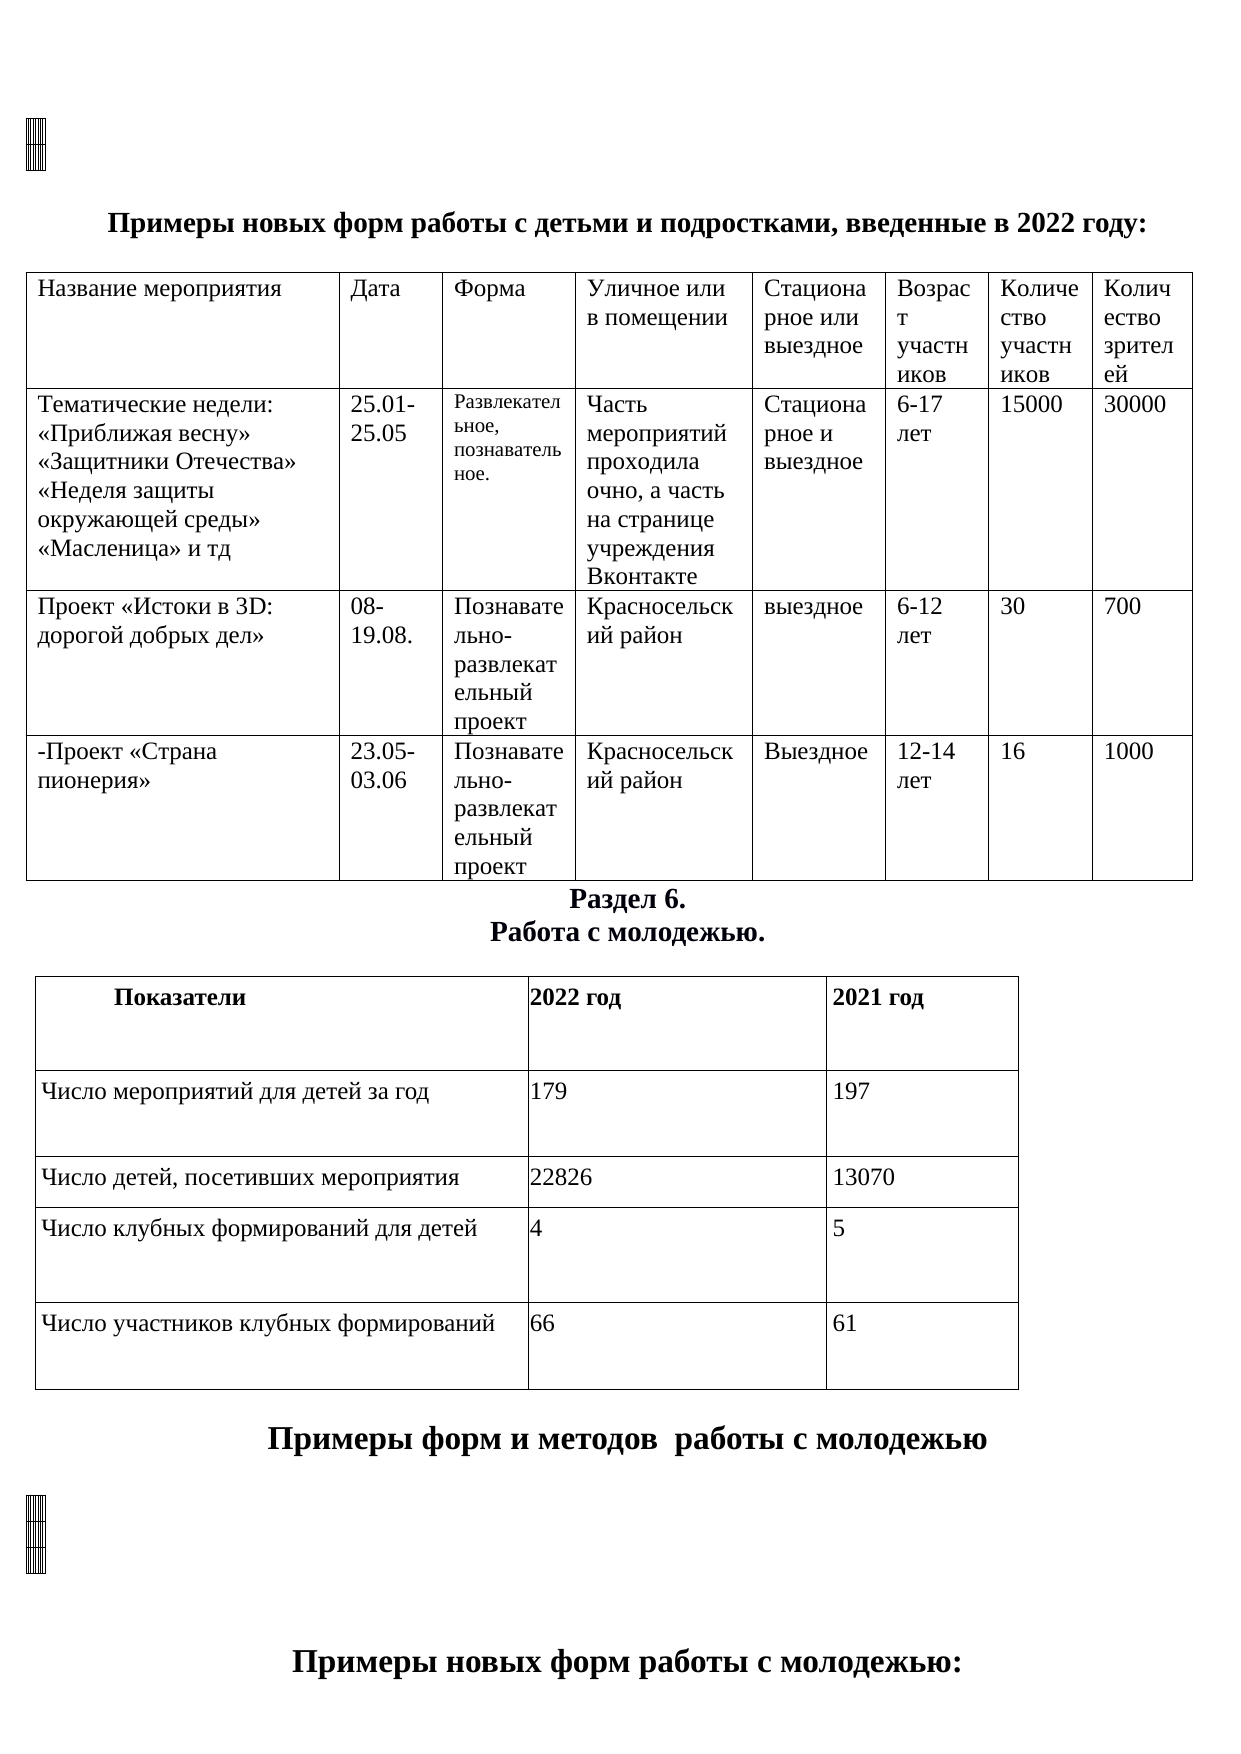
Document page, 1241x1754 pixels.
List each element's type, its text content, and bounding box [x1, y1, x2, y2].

table_cell Число мероприятий для детей за год [36, 1071, 528, 1156]
table_cell 25.01-25.05 [340, 389, 442, 590]
table_cell выездное [753, 591, 885, 735]
table_header Дата [340, 273, 442, 388]
table_cell 13070 [827, 1157, 1018, 1207]
table_header 2022 год [529, 977, 826, 1070]
table_header Название мероприятия [27, 273, 339, 388]
table_header Возраст участников [886, 273, 988, 388]
table_cell 08-19.08. [340, 591, 442, 735]
table_cell Проект «Истоки в 3D: дорогой добрых дел» [27, 591, 339, 735]
table_cell -Проект «Страна пионерия» [27, 736, 339, 880]
table_header Количество участников [989, 273, 1092, 388]
table_cell 179 [529, 1071, 826, 1156]
table_cell Красносельский район [576, 736, 752, 880]
text Примеры новых форм работы с молодежью: [103, 1641, 1152, 1679]
table_cell Число участников клубных формирований [36, 1303, 528, 1389]
table_cell 30 [989, 591, 1092, 735]
table_cell 23.05-03.06 [340, 736, 442, 880]
table_cell Выездное [753, 736, 885, 880]
table_cell Познавательно-развлекательный проект [443, 591, 575, 735]
table_header Форма [443, 273, 575, 388]
table_cell Красносельский район [576, 591, 752, 735]
text Примеры форм и методов работы с молодежью [103, 1418, 1152, 1456]
table_cell 16 [989, 736, 1092, 880]
table_cell Развлекательное, познавательное. [443, 389, 575, 590]
table_cell Число детей, посетивших мероприятия [36, 1157, 528, 1207]
subtitle Раздел 6. [103, 881, 1152, 914]
table_cell 5 [827, 1208, 1018, 1301]
table_header Уличное или в помещении [576, 273, 752, 388]
table_cell 66 [529, 1303, 826, 1389]
table_cell 1000 [1093, 736, 1192, 880]
table_cell 22826 [529, 1157, 826, 1207]
text Примеры новых форм работы с детьми и подростками, введенные в 2022 году: [103, 205, 1152, 238]
table_cell Познавательно-развлекательный проект [443, 736, 575, 880]
table_header Стационарное или выездное [753, 273, 885, 388]
table_cell 6-12 лет [886, 591, 988, 735]
table_cell 700 [1093, 591, 1192, 735]
table_cell Часть мероприятий проходила очно, а часть на странице учреждения Вконтакте [576, 389, 752, 590]
table_cell Тематические недели: «Приближая весну» «Защитники Отечества» «Неделя защиты окружающей среды» «Масленица» и тд [27, 389, 339, 590]
table_cell 4 [529, 1208, 826, 1301]
table_cell 15000 [989, 389, 1092, 590]
table_cell 197 [827, 1071, 1018, 1156]
table_header 2021 год [827, 977, 1018, 1070]
table_header Показатели [36, 977, 528, 1070]
table_cell 61 [827, 1303, 1018, 1389]
text Работа с молодежью. [103, 914, 1152, 948]
table_cell 30000 [1093, 389, 1192, 590]
table_cell Стационарное и выездное [753, 389, 885, 590]
table_cell Число клубных формирований для детей [36, 1208, 528, 1301]
table_cell 6-17 лет [886, 389, 988, 590]
table_header Количество зрителей [1093, 273, 1192, 388]
table_cell 12-14 лет [886, 736, 988, 880]
